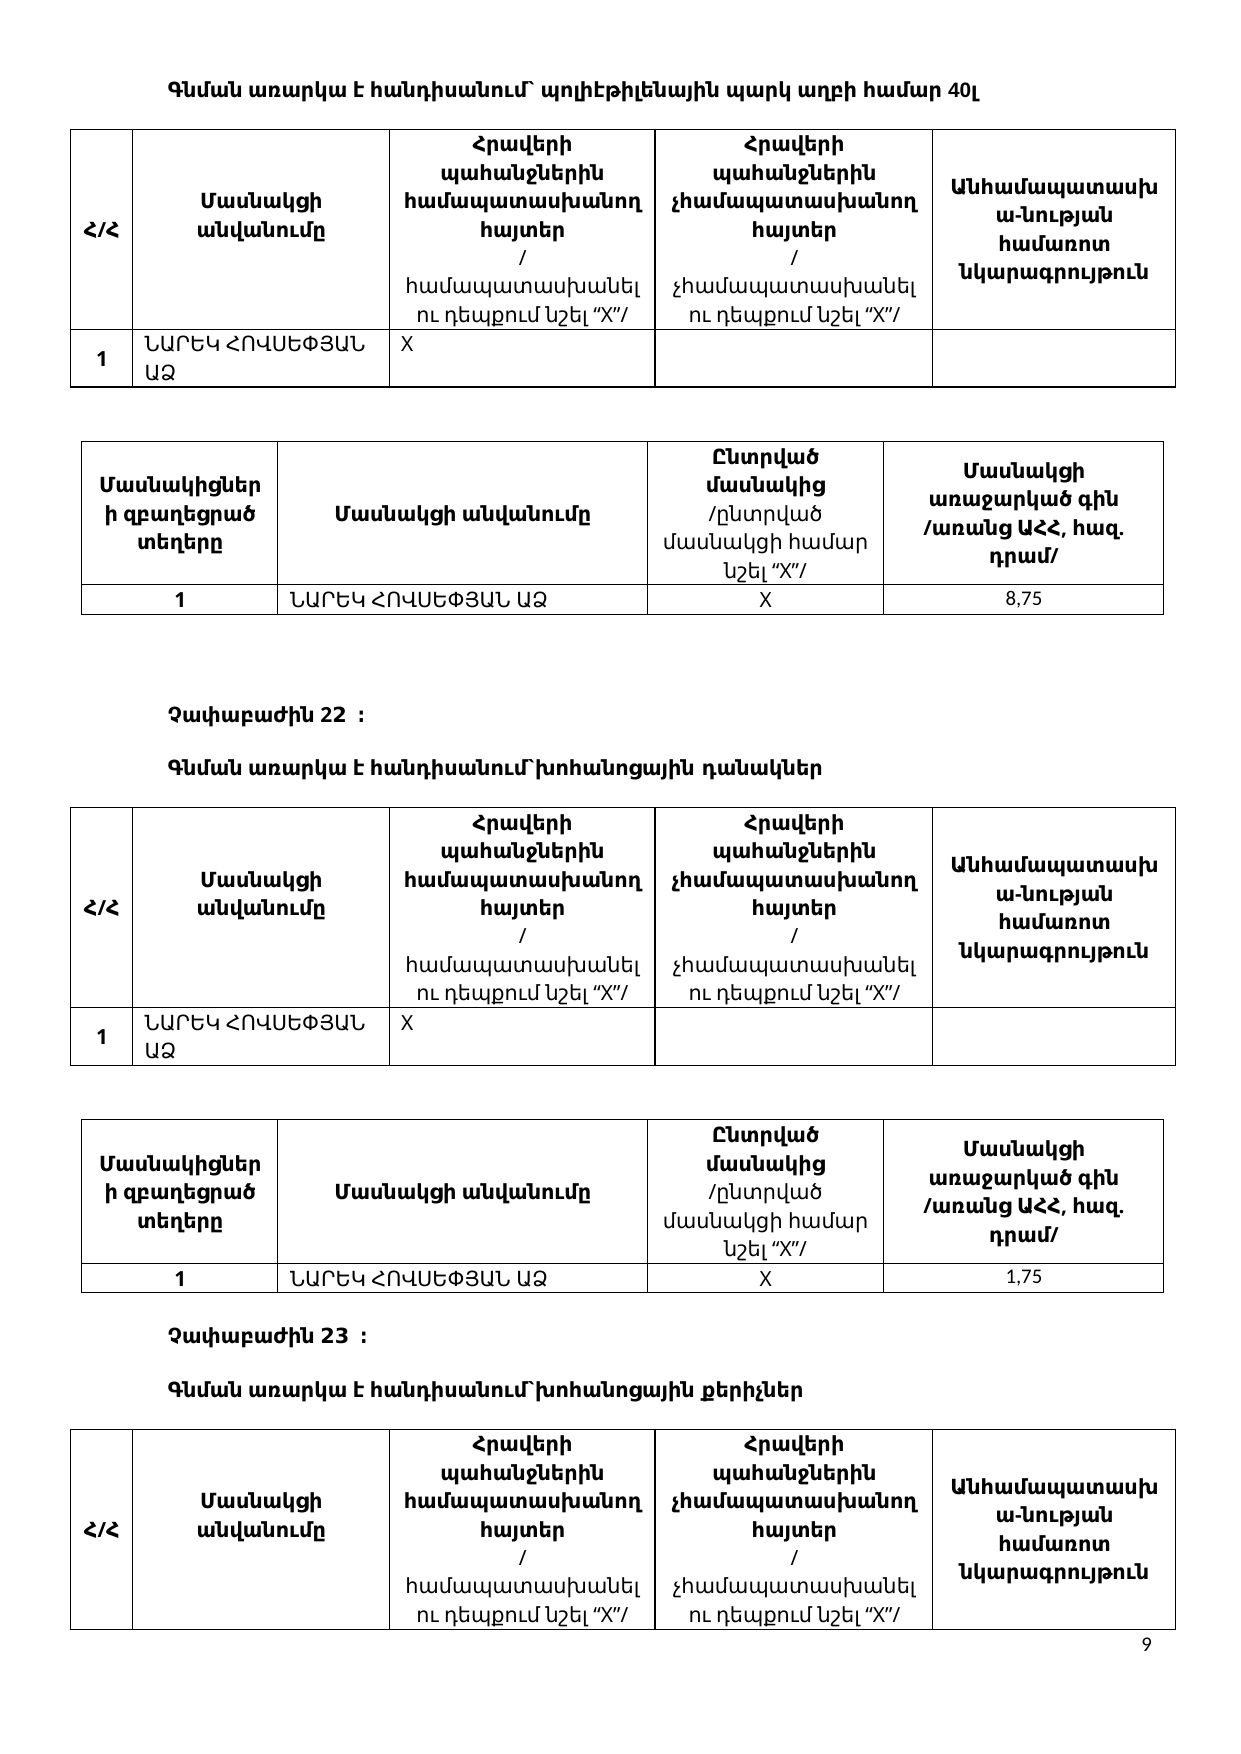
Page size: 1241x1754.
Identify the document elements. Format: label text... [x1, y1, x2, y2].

table_cell ՆԱՐԵԿ ՀՈՎՍԵՓՅԱՆ ԱՁ [278, 1264, 647, 1292]
table_cell ՆԱՐԵԿ ՀՈՎՍԵՓՅԱՆ ԱՁ [133, 330, 389, 386]
table_cell X [648, 1264, 883, 1292]
table_header Մասնակցի անվանումը [278, 442, 647, 584]
table_cell ՆԱՐԵԿ ՀՈՎՍԵՓՅԱՆ ԱՁ [133, 1008, 389, 1065]
table_header Հրավերի պահանջներին չհամապատասխանող հայտեր /չհամապատասխանելու դեպքում նշել “X”/ [656, 808, 932, 1007]
table_header Ընտրված մասնակից /ընտրված մասնակցի համար նշել “X”/ [648, 1120, 883, 1263]
table_header Անհամապատասխա-նության համառոտ նկարագրույթուն [933, 808, 1175, 1007]
table_cell 1 [71, 330, 132, 386]
table_header Հրավերի պահանջներին չհամապատասխանող հայտեր /չհամապատասխանելու դեպքում նշել “X”/ [656, 1430, 932, 1628]
table_cell 1 [71, 1008, 132, 1065]
table_header Մասնակցի անվանումը [278, 1120, 647, 1263]
table_header Հրավերի պահանջներին համապատասխանող հայտեր /համապատասխանելու դեպքում նշել “X”/ [390, 1430, 654, 1628]
text Գնման առարկա է հանդիսանում`խոհանոցային դանակներ [94, 753, 1152, 782]
table_cell X [390, 330, 654, 386]
table_header Մասնակիցների զբաղեցրած տեղերը [82, 1120, 277, 1263]
table_cell 1 [82, 585, 277, 614]
table_header Մասնակցի անվանումը [133, 130, 389, 328]
table_cell [933, 330, 1175, 386]
table_cell X [648, 585, 883, 614]
table_header Հ/Հ [71, 130, 132, 328]
table_header Ընտրված մասնակից /ընտրված մասնակցի համար նշել “X”/ [648, 442, 883, 584]
table_cell [656, 330, 932, 386]
table_header Հրավերի պահանջներին համապատասխանող հայտեր /համապատասխանելու դեպքում նշել “X”/ [390, 808, 654, 1007]
table_header Անհամապատասխա-նության համառոտ նկարագրույթուն [933, 130, 1175, 328]
table_header Մասնակցի անվանումը [133, 1430, 389, 1628]
table_header Մասնակցի անվանումը [133, 808, 389, 1007]
table_header Հրավերի պահանջներին համապատասխանող հայտեր /համապատասխանելու դեպքում նշել “X”/ [390, 130, 654, 328]
table_header Մասնակիցների զբաղեցրած տեղերը [82, 442, 277, 584]
table_cell [656, 1008, 932, 1065]
table_header Անհամապատասխա-նության համառոտ նկարագրույթուն [933, 1430, 1175, 1628]
table_header Հ/Հ [71, 808, 132, 1007]
table_cell ՆԱՐԵԿ ՀՈՎՍԵՓՅԱՆ ԱՁ [278, 585, 647, 614]
table_header Հրավերի պահանջներին չհամապատասխանող հայտեր /չհամապատասխանելու դեպքում նշել “X”/ [656, 130, 932, 328]
table_cell X [390, 1008, 654, 1065]
table_cell 1,75 [884, 1264, 1163, 1292]
table_header Մասնակցի առաջարկած գին /առանց ԱՀՀ, հազ. դրամ/ [884, 1120, 1163, 1263]
text Գնման առարկա է հանդիսանում`խոհանոցային քերիչներ [94, 1375, 1152, 1403]
table_header Մասնակցի առաջարկած գին /առանց ԱՀՀ, հազ. դրամ/ [884, 442, 1163, 584]
table_header Հ/Հ [71, 1430, 132, 1628]
text Չափաբաժին 22 ։ [94, 700, 1152, 728]
text Չափաբաժին 23 ։ [94, 1322, 1152, 1350]
table_cell 1 [82, 1264, 277, 1292]
table_cell 8,75 [884, 585, 1163, 614]
text Գնման առարկա է հանդիսանում` պոլիէթիլենային պարկ աղբի համար 40լ [94, 75, 1152, 103]
table_cell [933, 1008, 1175, 1065]
